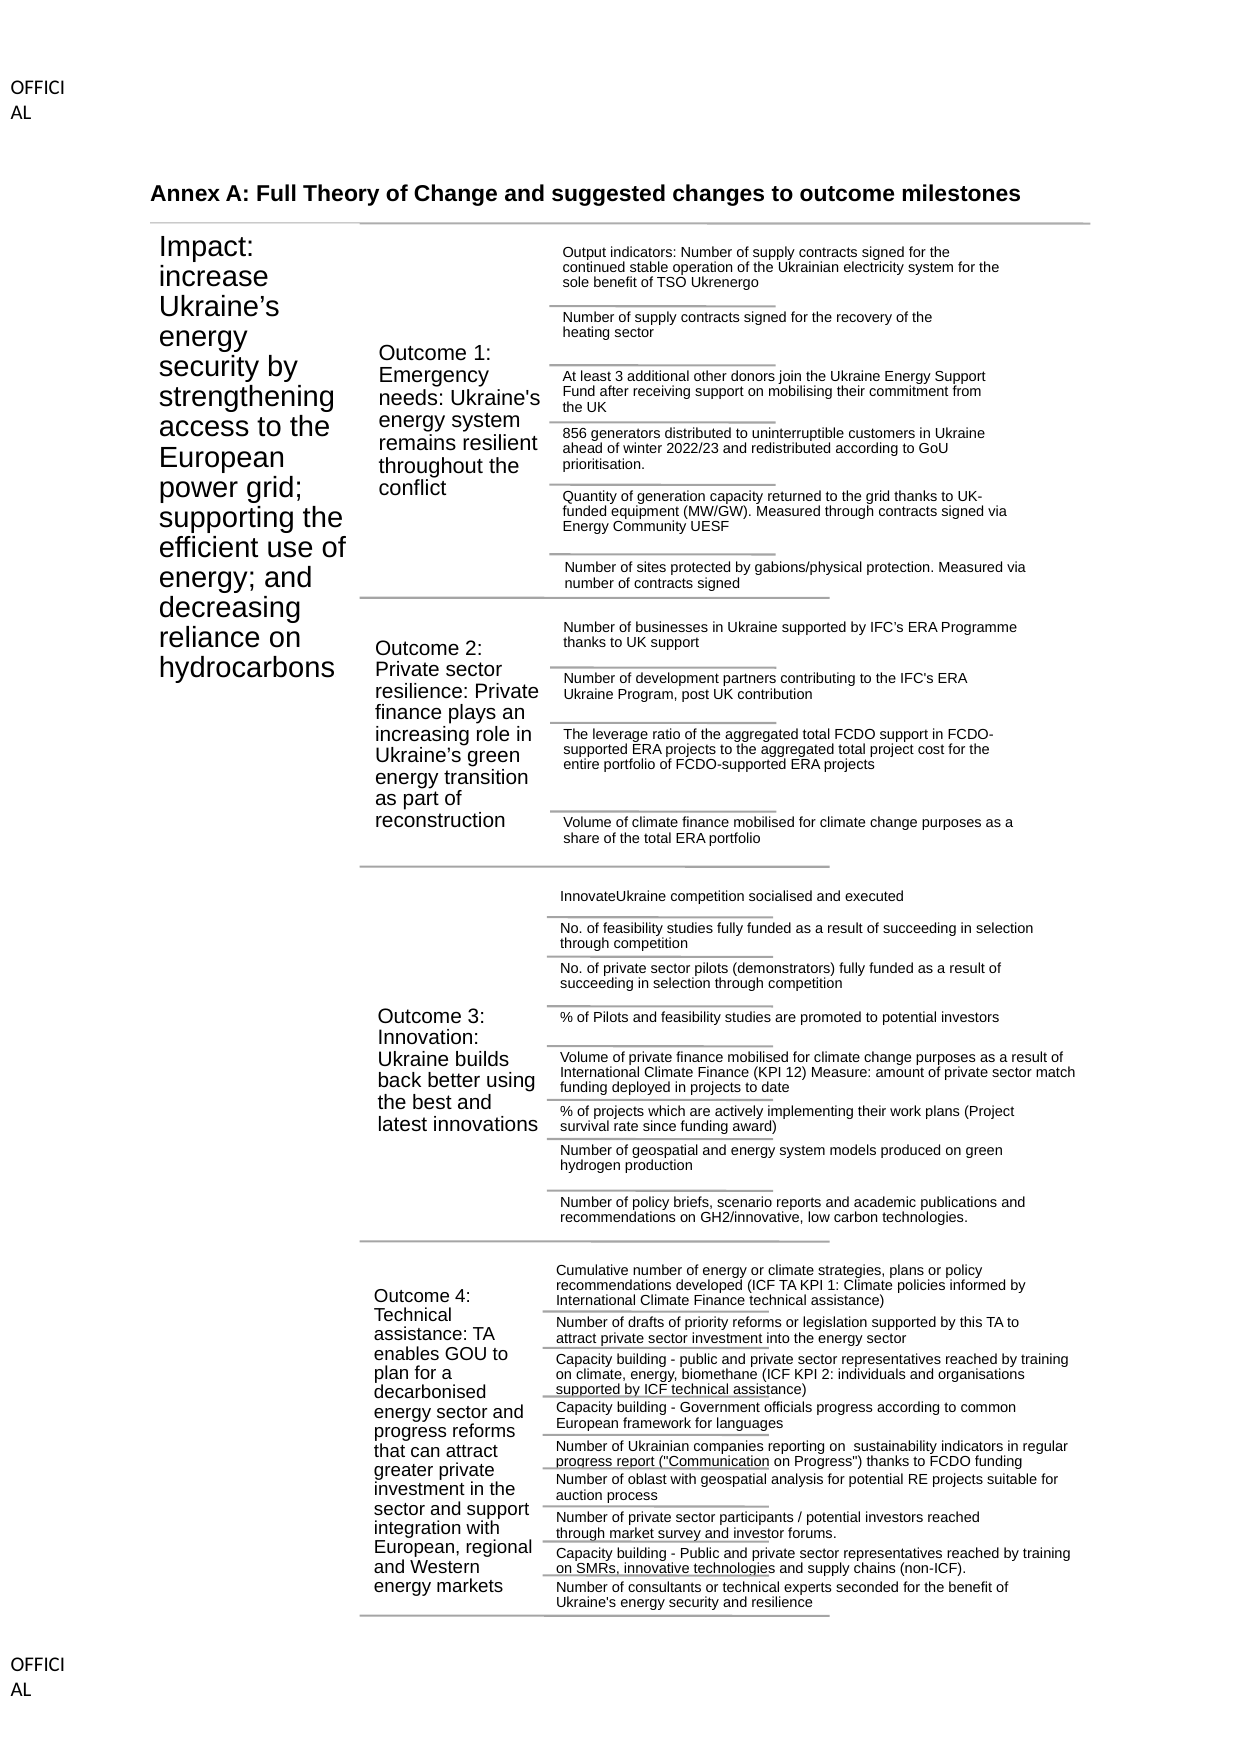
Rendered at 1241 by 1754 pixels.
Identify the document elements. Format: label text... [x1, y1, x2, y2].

subtitle Annex A: Full Theory of Change and suggested changes to outcome milestones [150, 180, 1090, 206]
